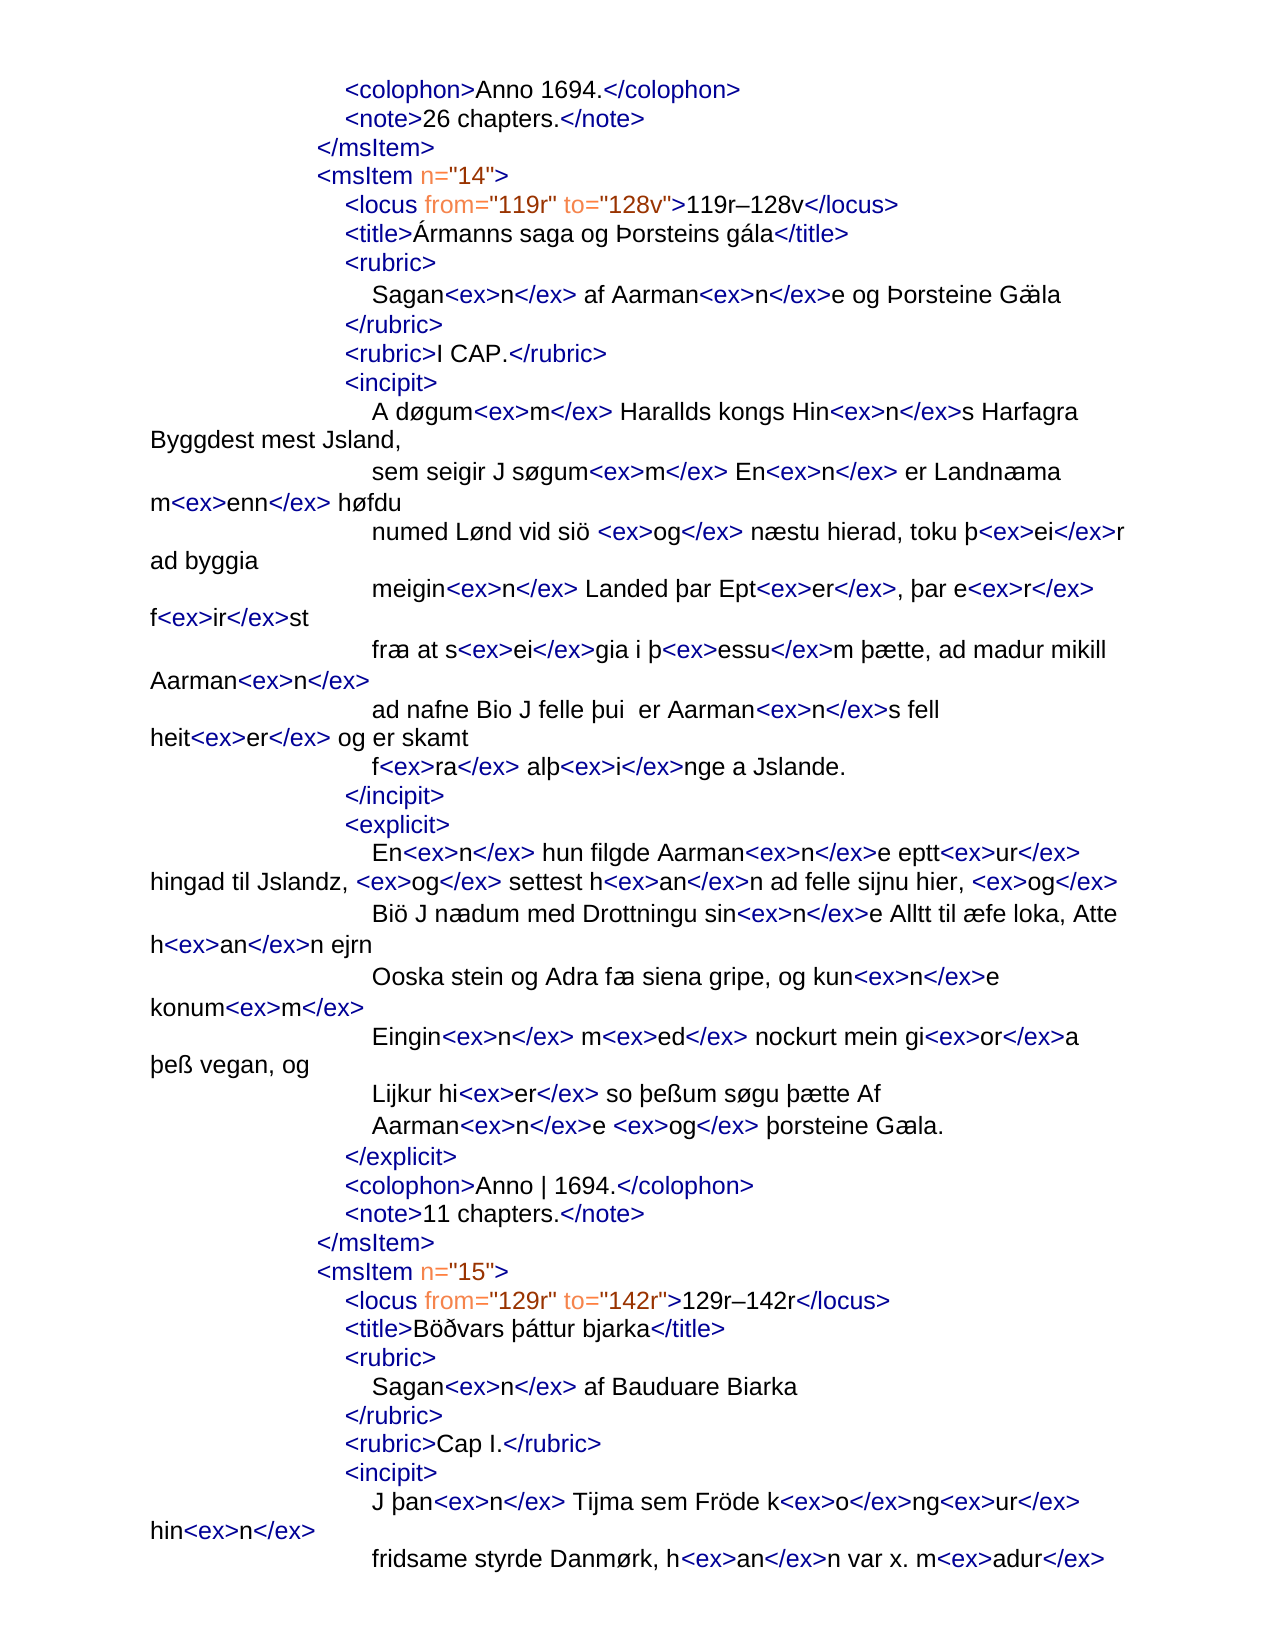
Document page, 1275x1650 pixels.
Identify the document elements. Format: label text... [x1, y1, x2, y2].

text <colophon>Anno 1694.</colophon> <note>26 chapters.</note> </msItem> <msItem n="14"> <locus from="119r" to="128v">119r–128v</locus> <title>Ármanns saga og Þorsteins gála</title> <rubric> Sagan<ex>n</ex> af Aarman<ex>n</ex>e og Þorsteine Gꜳ̈la </rubric> <rubric>I CAP.</rubric> <incipit> A døgum<ex>m</ex> Harallds kongs Hin<ex>n</ex>s Harfagra Byggdest mest Jsland, sem seigir J søgum<ex>m</ex> En<ex>n</ex> er Landnꜳma m<ex>enn</ex> høfdu numed Lønd vid siö <ex>og</ex> næstu hierad, toku þ<ex>ei</ex>r ad byggia meigin<ex>n</ex> Landed þar Ept<ex>er</ex>, þar e<ex>r</ex> f<ex>ir</ex>st frꜳ at s<ex>ei</ex>gia i þ<ex>essu</ex>m þætte, ad madur mikill Aarman<ex>n</ex> ad nafne Bio J felle þui er Aarman<ex>n</ex>s fell heit<ex>er</ex> og er skamt f<ex>ra</ex> alþ<ex>i</ex>nge a Jslande. </incipit> <explicit> En<ex>n</ex> hun filgde Aarman<ex>n</ex>e eptt<ex>ur</ex> hingad til Jslandz, <ex>og</ex> settest h<ex>an</ex>n ad felle sijnu hier, <ex>og</ex> Biö J nꜳdum med Drottningu sin<ex>n</ex>e Alltt til æfe loka, Atte h<ex>an</ex>n ejrn Ooska stein og Adra fꜳ siena gripe, og kun<ex>n</ex>e konum<ex>m</ex> Eingin<ex>n</ex> m<ex>ed</ex> nockurt mein gi<ex>or</ex>a þeß vegan, og Lijkur hi<ex>er</ex> so þeßum søgu þætte Af Aarman<ex>n</ex>e <ex>og</ex> þorsteine Gꜳla. </explicit> <colophon>Anno | 1694.</colophon> <note>11 chapters.</note> </msItem> <msItem n="15"> <locus from="129r" to="142r">129r–142r</locus> <title>Böðvars þáttur bjarka</title> <rubric> Sagan<ex>n</ex> af Bauduare Biarka </rubric> <rubric>Cap I.</rubric> <incipit> J þan<ex>n</ex> Tijma sem Fröde k<ex>o</ex>ng<ex>ur</ex> hin<ex>n</ex> fridsame styrde Danmørk, h<ex>an</ex>n var x. m<ex>adur</ex> [150, 75, 1125, 1573]
